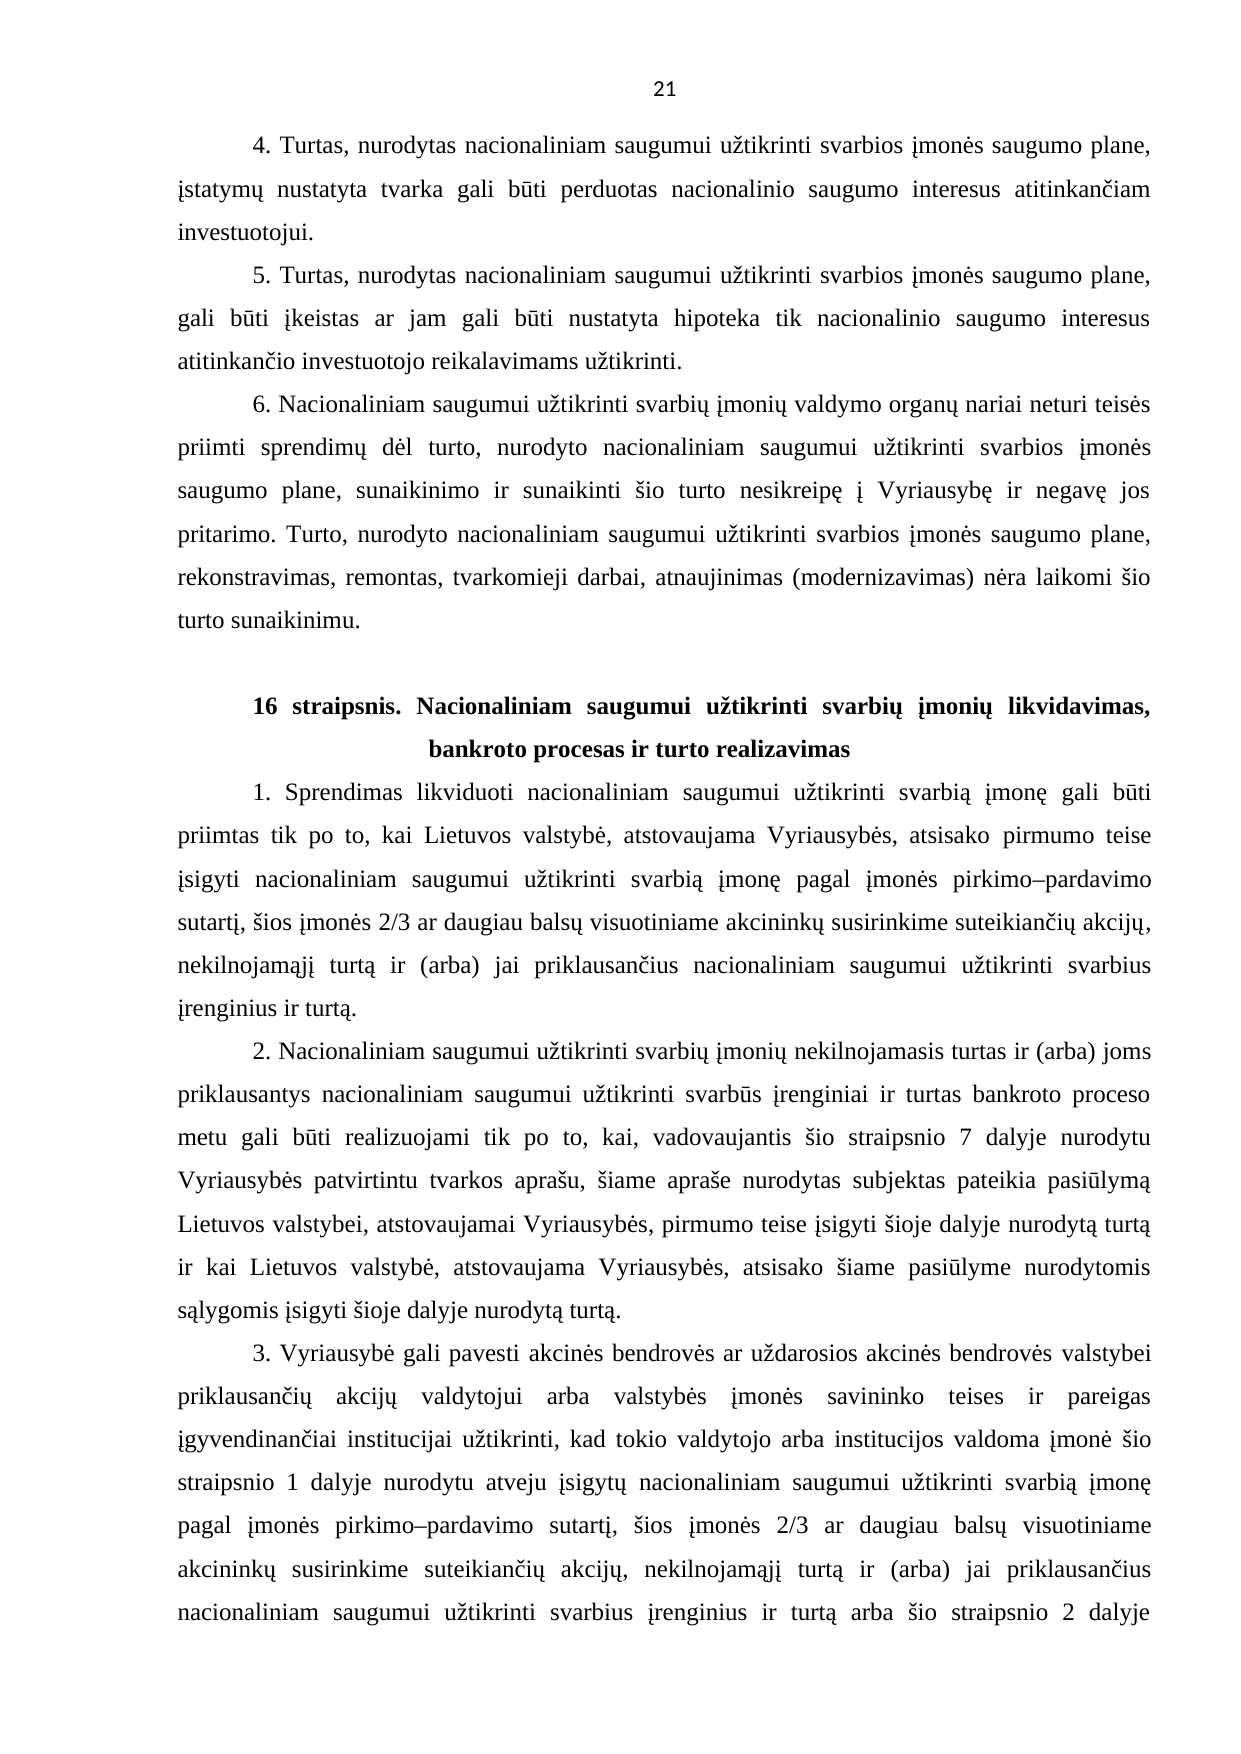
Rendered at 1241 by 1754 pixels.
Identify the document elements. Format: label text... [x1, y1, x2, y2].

text 5. Turtas, nurodytas nacionaliniam saugumui užtikrinti svarbios įmonės saugumo plane, gali būti įkeistas ar jam gali būti nustatyta hipoteka tik nacionalinio saugumo interesus atitinkančio investuotojo reikalavimams užtikrinti. [177, 260, 1152, 375]
text 16 straipsnis. Nacionaliniam saugumui užtikrinti svarbių įmonių likvidavimas, bankroto procesas ir turto realizavimas [252, 691, 1152, 763]
text 1. Sprendimas likviduoti nacionaliniam saugumui užtikrinti svarbią įmonę gali būti priimtas tik po to, kai Lietuvos valstybė, atstovaujama Vyriausybės, atsisako pirmumo teise įsigyti nacionaliniam saugumui užtikrinti svarbią įmonę pagal įmonės pirkimo–pardavimo sutartį, šios įmonės 2/3 ar daugiau balsų visuotiniame akcininkų susirinkime suteikiančių akcijų, nekilnojamąjį turtą ir (arba) jai priklausančius nacionaliniam saugumui užtikrinti svarbius įrenginius ir turtą. [177, 777, 1152, 1022]
text 3. Vyriausybė gali pavesti akcinės bendrovės ar uždarosios akcinės bendrovės valstybei priklausančių akcijų valdytojui arba valstybės įmonės savininko teises ir pareigas įgyvendinančiai institucijai užtikrinti, kad tokio valdytojo arba institucijos valdoma įmonė šio straipsnio 1 dalyje nurodytu atveju įsigytų nacionaliniam saugumui užtikrinti svarbią įmonę pagal įmonės pirkimo–pardavimo sutartį, šios įmonės 2/3 ar daugiau balsų visuotiniame akcininkų susirinkime suteikiančių akcijų, nekilnojamąjį turtą ir (arba) jai priklausančius nacionaliniam saugumui užtikrinti svarbius įrenginius ir turtą arba šio straipsnio 2 dalyje [177, 1338, 1152, 1626]
text 4. Turtas, nurodytas nacionaliniam saugumui užtikrinti svarbios įmonės saugumo plane, įstatymų nustatyta tvarka gali būti perduotas nacionalinio saugumo interesus atitinkančiam investuotojui. [177, 131, 1152, 246]
text 6. Nacionaliniam saugumui užtikrinti svarbių įmonių valdymo organų nariai neturi teisės priimti sprendimų dėl turto, nurodyto nacionaliniam saugumui užtikrinti svarbios įmonės saugumo plane, sunaikinimo ir sunaikinti šio turto nesikreipę į Vyriausybę ir negavę jos pritarimo. Turto, nurodyto nacionaliniam saugumui užtikrinti svarbios įmonės saugumo plane, rekonstravimas, remontas, tvarkomieji darbai, atnaujinimas (modernizavimas) nėra laikomi šio turto sunaikinimu. [177, 389, 1152, 634]
text 2. Nacionaliniam saugumui užtikrinti svarbių įmonių nekilnojamasis turtas ir (arba) joms priklausantys nacionaliniam saugumui užtikrinti svarbūs įrenginiai ir turtas bankroto proceso metu gali būti realizuojami tik po to, kai, vadovaujantis šio straipsnio 7 dalyje nurodytu Vyriausybės patvirtintu tvarkos aprašu, šiame apraše nurodytas subjektas pateikia pasiūlymą Lietuvos valstybei, atstovaujamai Vyriausybės, pirmumo teise įsigyti šioje dalyje nurodytą turtą ir kai Lietuvos valstybė, atstovaujama Vyriausybės, atsisako šiame pasiūlyme nurodytomis sąlygomis įsigyti šioje dalyje nurodytą turtą. [177, 1036, 1152, 1324]
